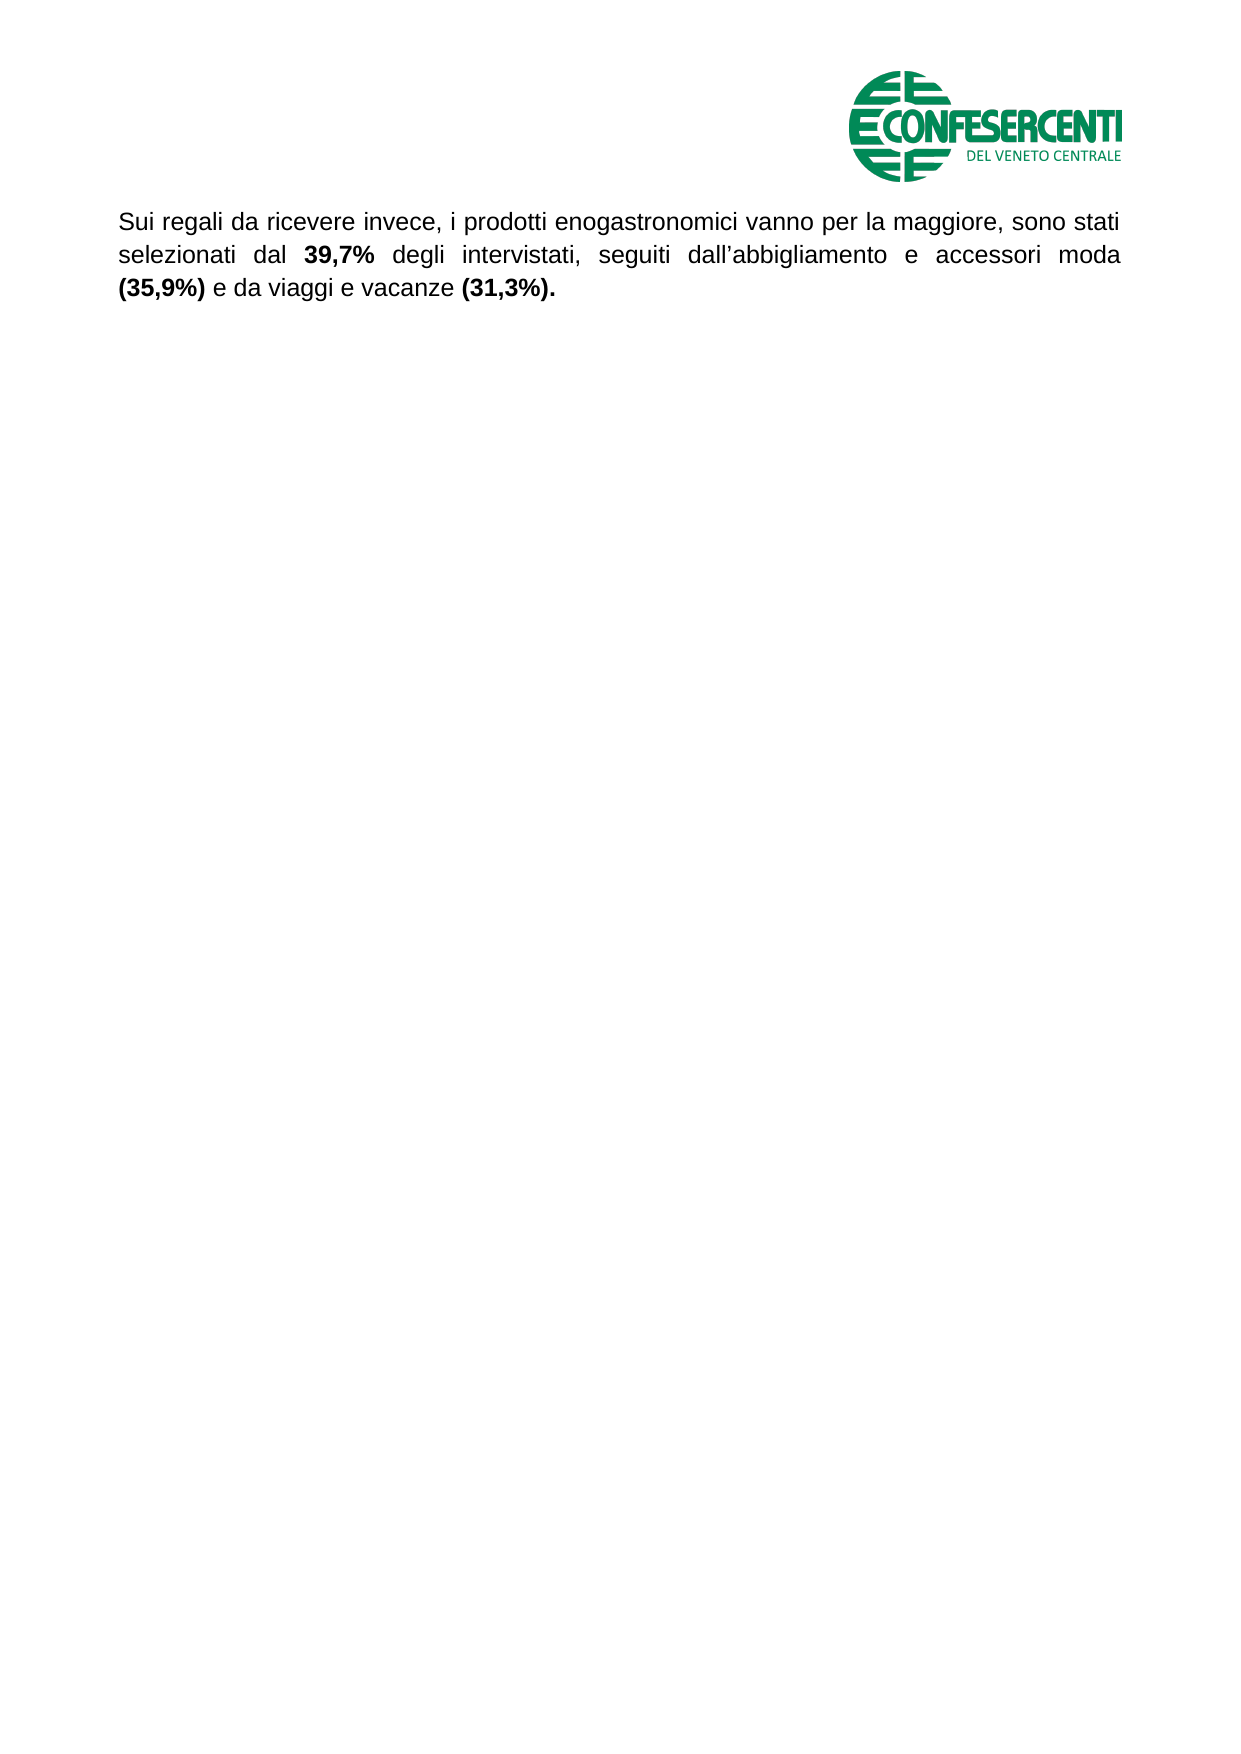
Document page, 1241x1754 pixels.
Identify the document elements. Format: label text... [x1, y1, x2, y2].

picture [849, 71, 1123, 182]
text Sui regali da ricevere invece, i prodotti enogastronomici vanno per la maggiore, sono stati selezionati dal 39,7% degli intervistati, seguiti dall’abbigliamento e accessori moda (35,9%) e da viaggi e vacanze (31,3%). [118, 207, 1122, 302]
